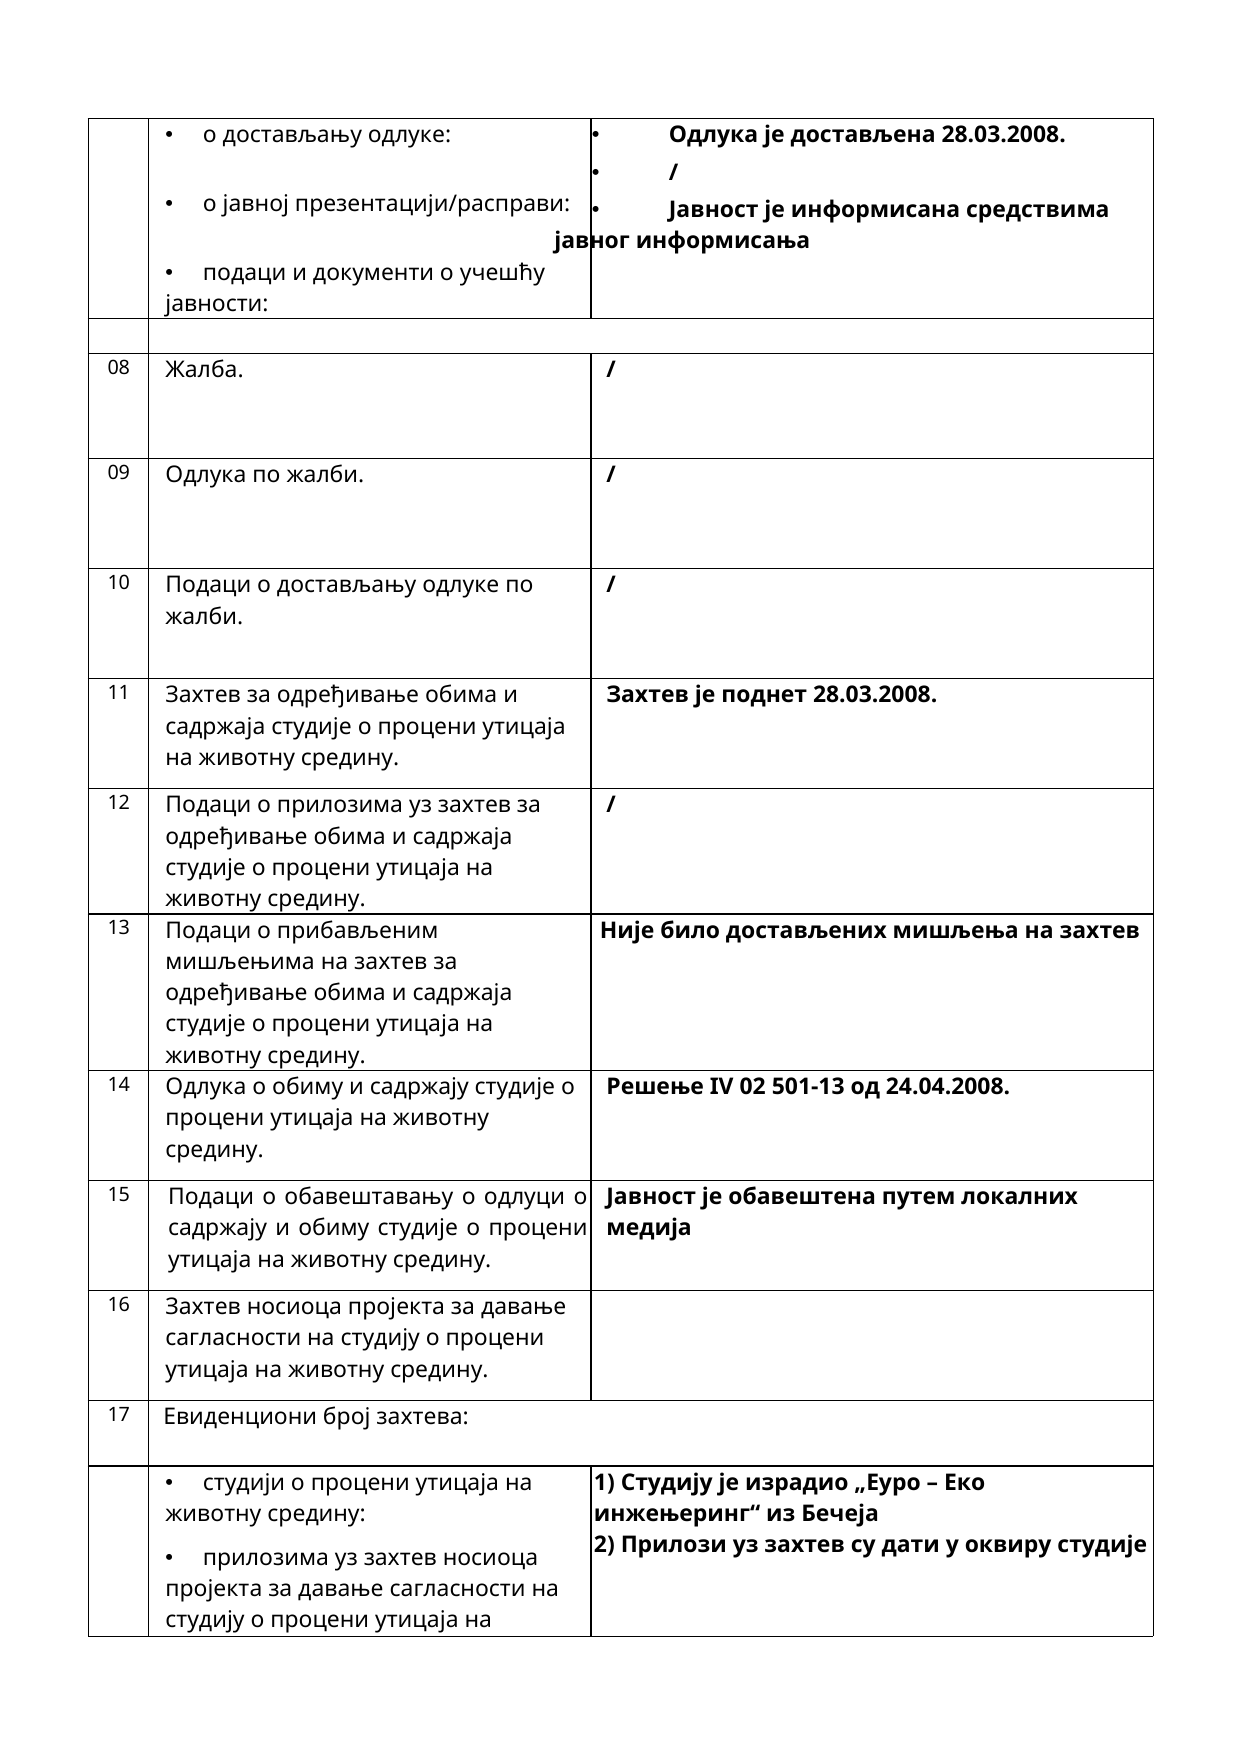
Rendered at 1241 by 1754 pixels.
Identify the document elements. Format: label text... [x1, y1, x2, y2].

table_cell Одлука по жалби. [149, 459, 590, 568]
table_cell Није било достављених мишљења на захтев [592, 915, 1153, 1070]
table_cell Жалба. [149, 354, 590, 458]
table_cell 08 [89, 354, 148, 458]
table_cell 10 [89, 569, 148, 678]
table_cell Евиденциони број захтева: [149, 1401, 1153, 1465]
table_cell 13 [89, 915, 148, 1070]
table_cell 17 [89, 1401, 148, 1465]
table_cell 16 [89, 1291, 148, 1400]
table_header [89, 119, 148, 318]
table_cell Одлука о обиму и садржају студије о процени утицаја на животну средину. [149, 1071, 590, 1180]
table_cell Захтев за одређивање обима и садржаја студије о процени утицаја на животну средину. [149, 679, 590, 788]
table_cell 1) Студију је израдио „Еуро – Еко инжењеринг“ из Бечеја 2) Прилози уз захтев су дати у оквиру студије [592, 1467, 1153, 1636]
table_cell 09 [89, 459, 148, 568]
table_cell 14 [89, 1071, 148, 1180]
table_cell / [592, 569, 1153, 678]
table_cell [592, 1291, 1153, 1400]
table_cell 15 [89, 1181, 148, 1290]
table_header о достављању одлуке: о јавној презентацији/расправи: подаци и документи о учешћу јавности: [149, 119, 590, 318]
table_cell / [592, 354, 1153, 458]
table_cell / [592, 789, 1153, 913]
table_cell Подаци о прилозима уз захтев за одређивање обима и садржаја студије о процени утицаја на животну средину. [149, 789, 590, 913]
table_cell Захтев је поднет 28.03.2008. [592, 679, 1153, 788]
table_cell Подаци о прибављеним мишљењима на захтев за одређивање обима и садржаја студије о процени утицаја на животну средину. [149, 915, 590, 1070]
table_cell Подаци о достављању одлуке по жалби. [149, 569, 590, 678]
table_cell Решење IV 02 501-13 од 24.04.2008. [592, 1071, 1153, 1180]
table_cell Јавност је обавештена путем локалних медија [592, 1181, 1153, 1290]
table_cell / [592, 459, 1153, 568]
table_cell 11 [89, 679, 148, 788]
table_cell Захтев носиоца пројекта за давање сагласности на студију о процени утицаја на животну средину. [149, 1291, 590, 1400]
table_cell 12 [89, 789, 148, 913]
table_cell Подаци о обавештавању о одлуци о садржају и обиму студије о процени утицаја на животну средину. [149, 1181, 590, 1290]
table_cell [89, 1467, 148, 1636]
table_cell студији о процени утицаја на животну средину: прилозима уз захтев носиоца пројекта за давање сагласности на студију о процени утицаја на [149, 1467, 590, 1636]
table_header Одлука је достављена 28.03.2008. / Јавност је информисана средствима јавног информисања [592, 119, 1153, 318]
table_cell [149, 319, 1153, 353]
table_cell [89, 319, 148, 353]
